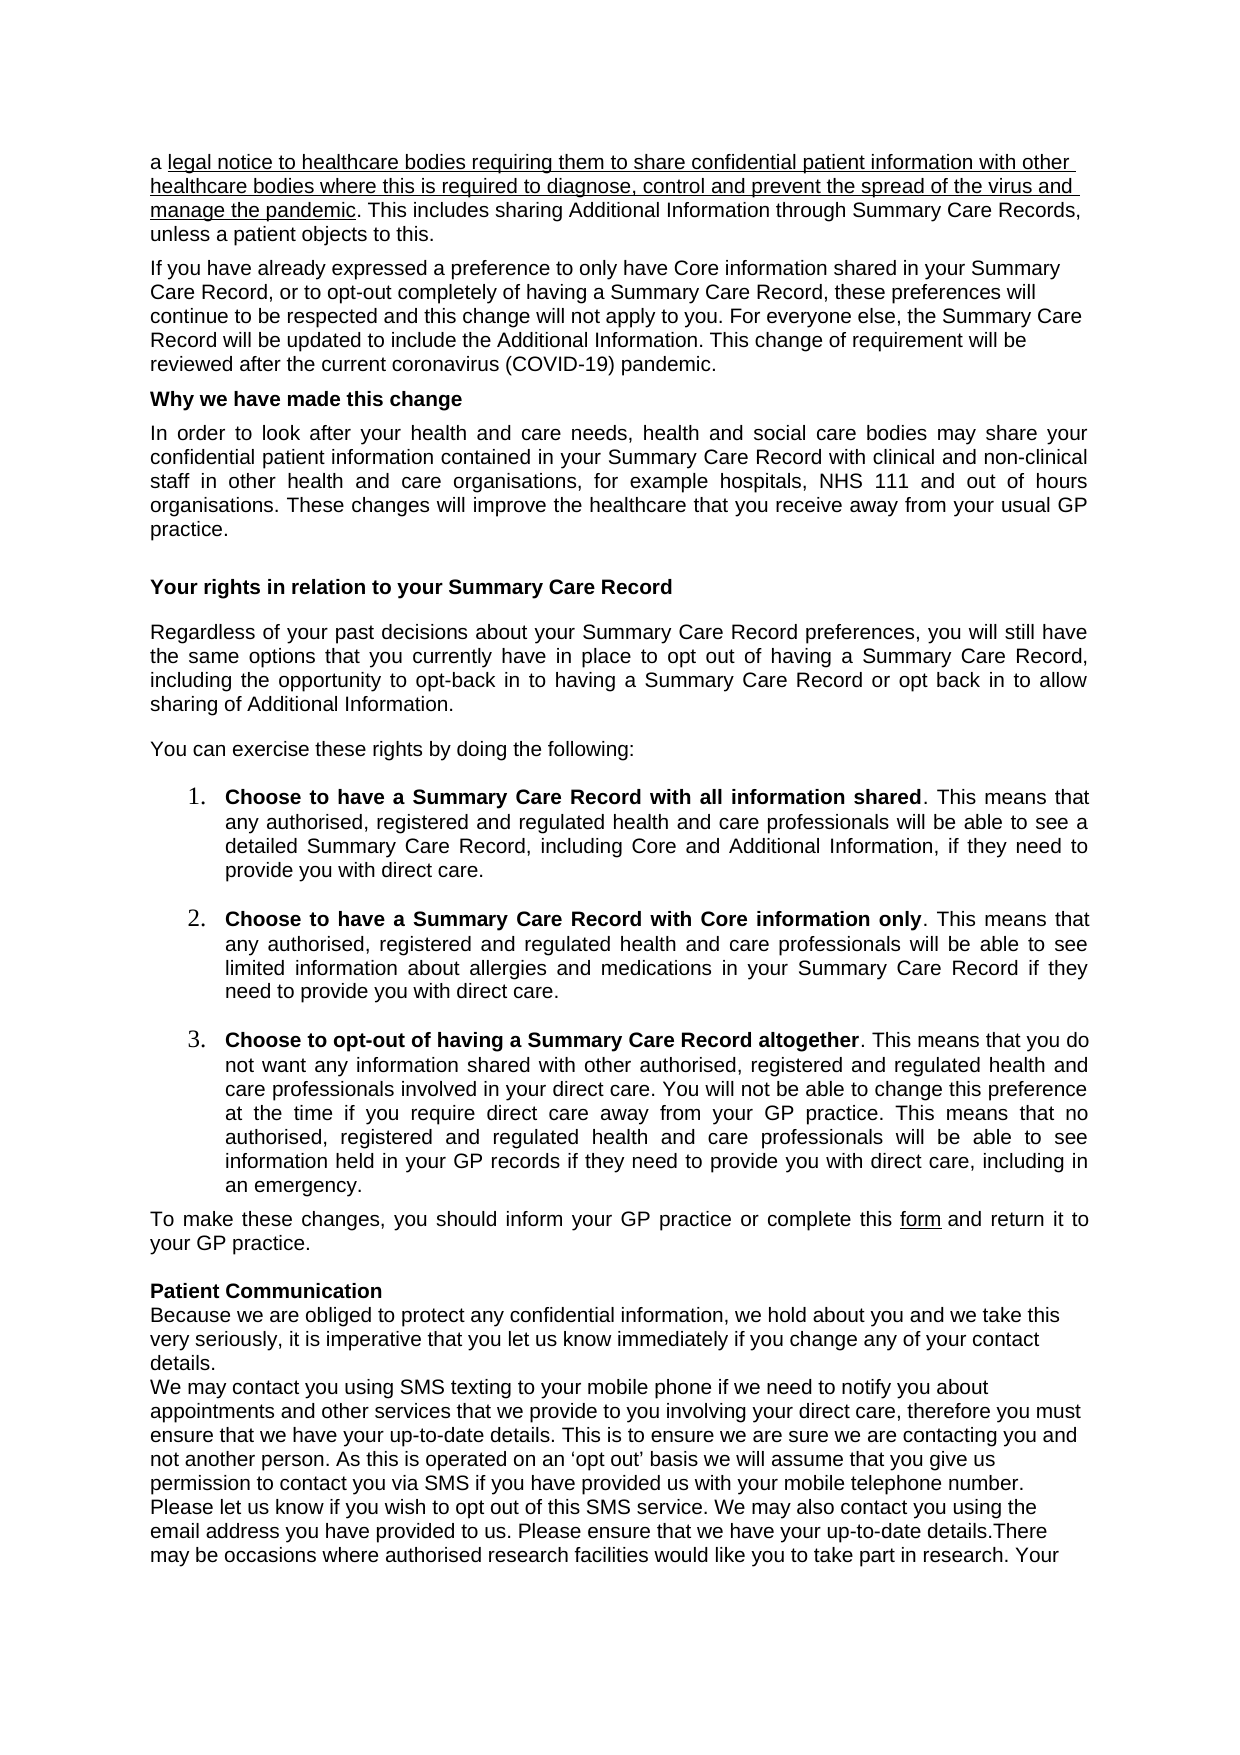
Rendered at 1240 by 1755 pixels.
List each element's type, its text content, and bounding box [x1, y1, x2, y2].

subtitle Your rights in relation to your Summary Care Record [150, 575, 1089, 599]
text If you have already expressed a preference to only have Core information shared in your Summary Care Record, or to opt-out completely of having a Summary Care Record, these preferences will continue to be respected and this change will not apply to you. For everyone else, the Summary Care Record will be updated to include the Additional Information. This change of requirement will be reviewed after the current coronavirus (COVID-19) pandemic. [150, 256, 1089, 376]
text Regardless of your past decisions about your Summary Care Record preferences, you will still have the same options that you currently have in place to opt out of having a Summary Care Record, including the opportunity to opt-back in to having a Summary Care Record or opt back in to allow sharing of Additional Information. [150, 620, 1089, 716]
list Choose to opt-out of having a Summary Care Record altogether. This means that you do not want any information shared with other authorised, registered and regulated health and care professionals involved in your direct care. You will not be able to change this preference at the time if you require direct care away from your GP practice. This means that no authorised, registered and regulated health and care professionals will be able to see information held in your GP records if they need to provide you with direct care, including in an emergency. [187, 1024, 1089, 1197]
text You can exercise these rights by doing the following: [150, 736, 1089, 760]
text a legal notice to healthcare bodies requiring them to share confidential patient information with other healthcare bodies where this is required to diagnose, control and prevent the spread of the virus and manage the pandemic. This includes sharing Additional Information through Summary Care Records, unless a patient objects to this. [150, 150, 1089, 246]
text Patient Communication [150, 1279, 1089, 1303]
subtitle Why we have made this change [150, 386, 1089, 410]
text We may contact you using SMS texting to your mobile phone if we need to notify you about appointments and other services that we provide to you involving your direct care, therefore you must ensure that we have your up-to-date details. This is to ensure we are sure we are contacting you and not another person. As this is operated on an ‘opt out’ basis we will assume that you give us permission to contact you via SMS if you have provided us with your mobile telephone number. Please let us know if you wish to opt out of this SMS service. We may also contact you using the email address you have provided to us. Please ensure that we have your up-to-date details.There may be occasions where authorised research facilities would like you to take part in research. Your [150, 1375, 1089, 1566]
list Choose to have a Summary Care Record with Core information only. This means that any authorised, registered and regulated health and care professionals will be able to see limited information about allergies and medications in your Summary Care Record if they need to provide you with direct care. [187, 903, 1089, 1003]
list Choose to have a Summary Care Record with all information shared. This means that any authorised, registered and regulated health and care professionals will be able to see a detailed Summary Care Record, including Core and Additional Information, if they need to provide you with direct care. [187, 781, 1089, 882]
text In order to look after your health and care needs, health and social care bodies may share your confidential patient information contained in your Summary Care Record with clinical and non-clinical staff in other health and care organisations, for example hospitals, NHS 111 and out of hours organisations. These changes will improve the healthcare that you receive away from your usual GP practice. [150, 421, 1089, 541]
text Because we are obliged to protect any confidential information, we hold about you and we take this very seriously, it is imperative that you let us know immediately if you change any of your contact details. [150, 1303, 1089, 1375]
text To make these changes, you should inform your GP practice or complete this form and return it to your GP practice. [150, 1207, 1089, 1255]
